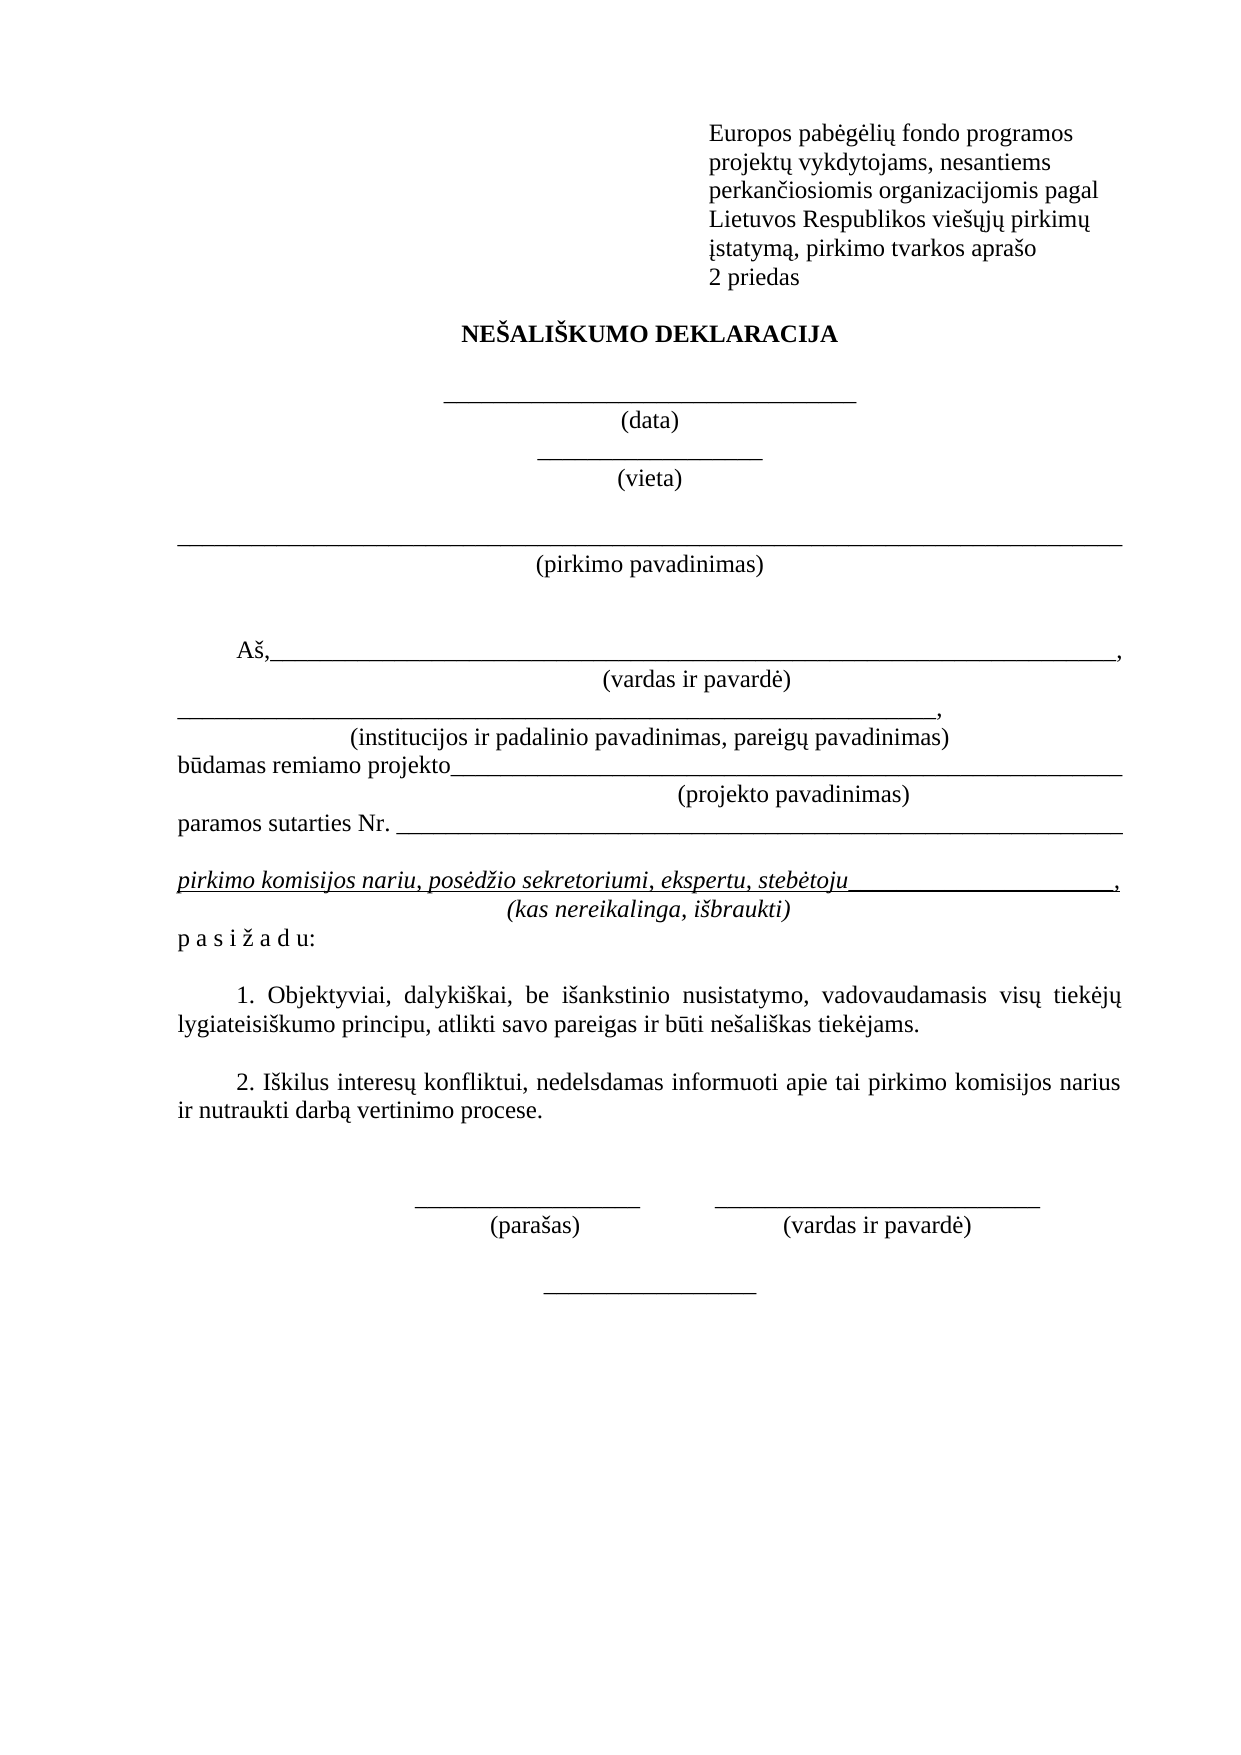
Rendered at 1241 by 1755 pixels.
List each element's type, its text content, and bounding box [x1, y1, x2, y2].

text perkančiosiomis organizacijomis pagal [177, 176, 1122, 204]
text Europos pabėgėlių fondo programos [177, 118, 1122, 147]
text (pirkimo pavadinimas) [177, 549, 1122, 578]
text _ [177, 521, 1122, 545]
text (kas nereikalinga, išbraukti) [177, 894, 1122, 923]
text (institucijos ir padalinio pavadinimas, pareigų pavadinimas) [177, 722, 1122, 751]
text NEŠALIŠKUMO DEKLARACIJA [177, 319, 1122, 348]
text _________________ [177, 1268, 1122, 1297]
text Aš, , [177, 636, 1122, 664]
text __________________ [177, 434, 1122, 463]
text __________________ __________________________ [415, 1182, 1122, 1211]
text paramos sutarties Nr. [177, 808, 1122, 837]
text Lietuvos Respublikos viešųjų pirkimų [177, 204, 1122, 233]
text (vardas ir pavardė) [277, 664, 1122, 693]
text įstatymą, pirkimo tvarkos aprašo [177, 233, 1122, 262]
text _________________________________ [177, 377, 1122, 406]
text (parašas) (vardas ir pavardė) [490, 1211, 1122, 1239]
text būdamas remiamo projekto [177, 751, 1122, 779]
text projektų vykdytojams, nesantiems [177, 147, 1122, 176]
text 2 priedas [177, 262, 1122, 291]
text (vieta) [177, 463, 1122, 492]
text _ , [177, 693, 942, 722]
text (projekto pavadinimas) [465, 779, 1122, 808]
text (data) [177, 406, 1122, 434]
text pasižadu: [177, 923, 1122, 952]
text 1. Objektyviai, dalykiškai, be išankstinio nusistatymo, vadovaudamasis visų tiekėjų lygiateisiškumo principu, atlikti savo pareigas ir būti nešališkas tiekėjams. [177, 981, 1122, 1038]
text pirkimo komisijos nariu, posėdžio sekretoriumi, ekspertu, stebėtoju , [177, 866, 1122, 894]
text 2. Iškilus interesų konfliktui, nedelsdamas informuoti apie tai pirkimo komisijos narius ir nutraukti darbą vertinimo procese. [177, 1067, 1122, 1124]
